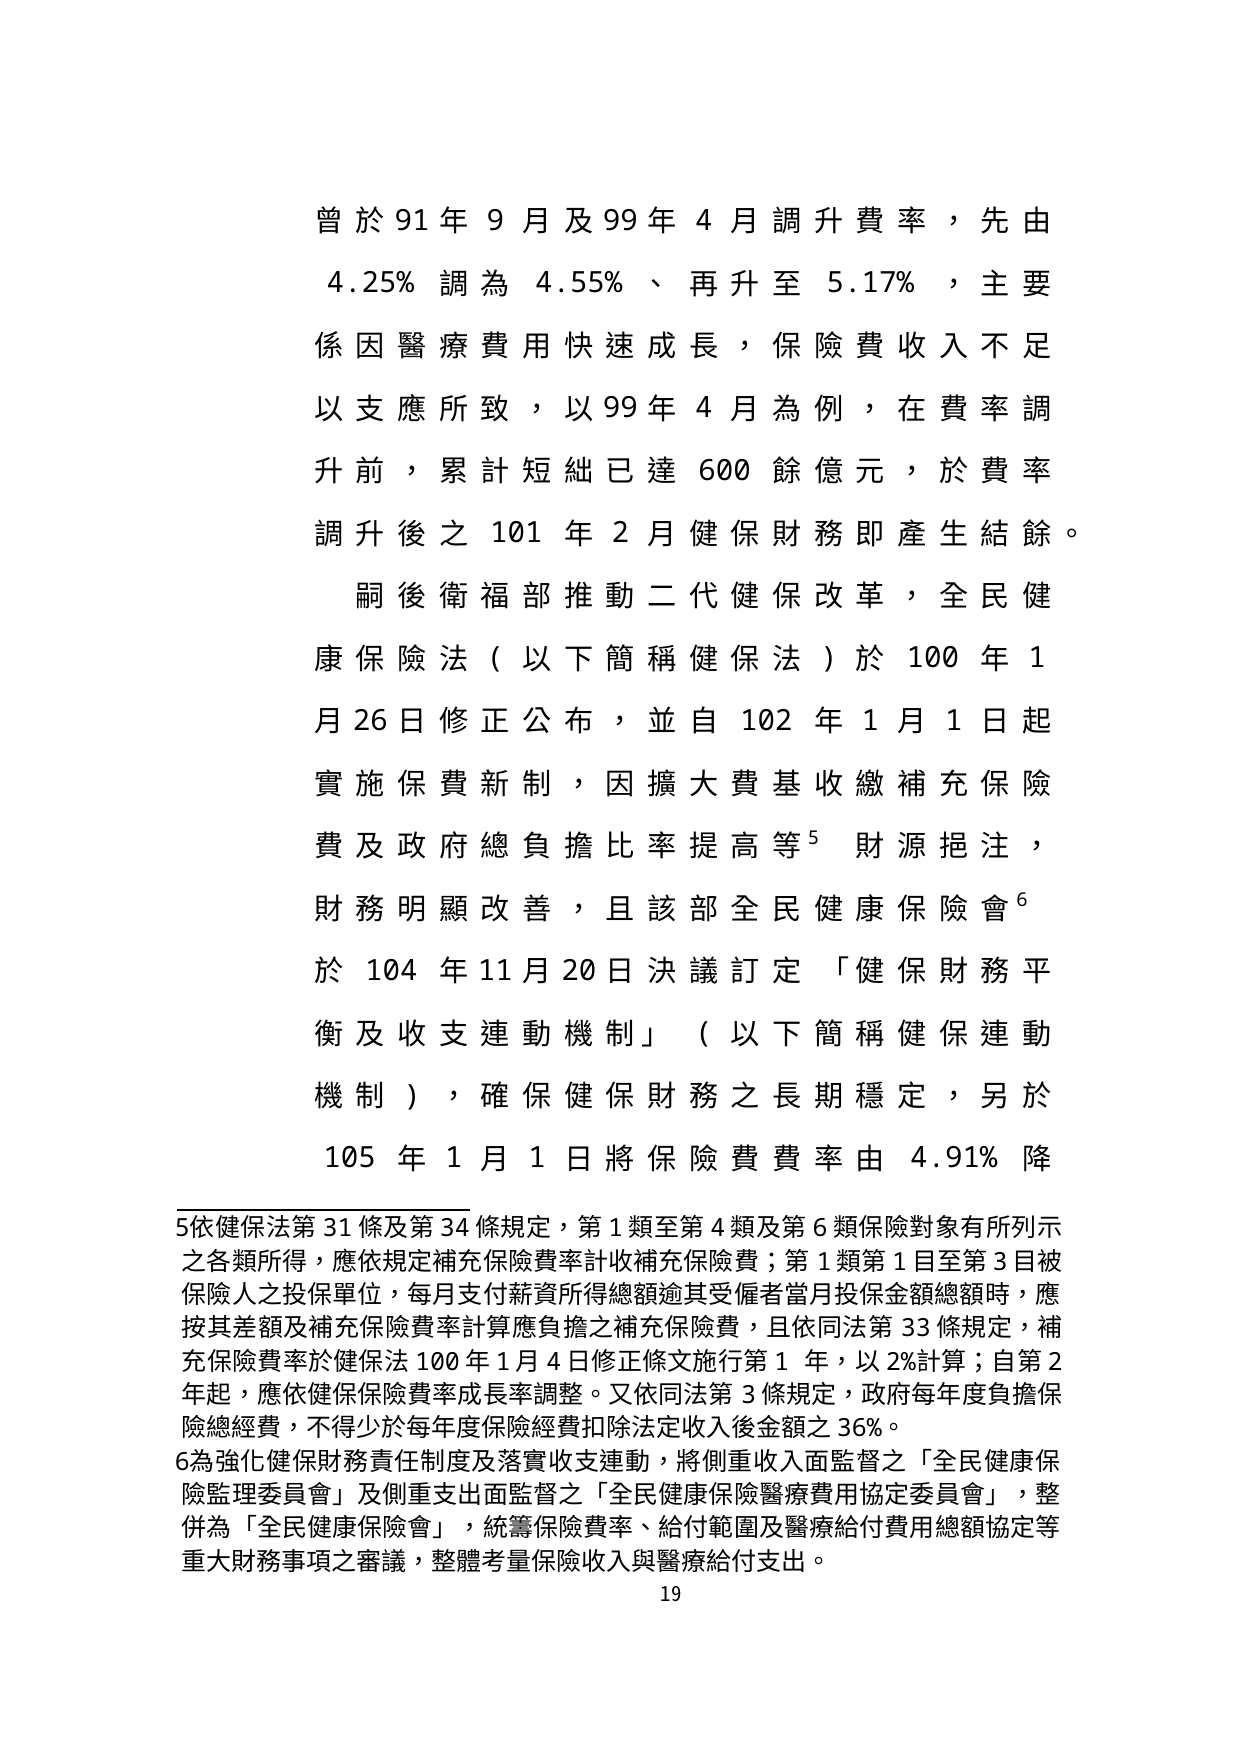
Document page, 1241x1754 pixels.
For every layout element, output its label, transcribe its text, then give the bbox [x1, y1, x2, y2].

text 為強化健保財務責任制度及落實收支連動，將側重收入面監督之「全民健康保險監理委員會」及側重支出面監督之「全民健康保險醫療費用協定委員會」，整併為「全民健康保險會」，統籌保險費率、給付範圍及醫療給付費用總額協定等重大財務事項之審議，整體考量保險收入與醫療給付支出。 [174, 1443, 1063, 1577]
text 嗣後衛福部推動二代健保改革，全民健康保險法(以下簡稱健保法)於100年1月26日修正公布，並自102年1月1日起實施保費新制，因擴大費基收繳補充保險費及政府總負擔比率提高等財源挹注，財務明顯改善，且該部全民健康保險會於104年11月20日決議訂定「健保財務平衡及收支連動機制」(以下簡稱健保連動機制)，確保健保財務之長期穩定，另於105年1月1日將保險費費率由4.91%降 [271, 552, 1058, 1177]
text 我國健保制度自84年3月1日開辦後，曾於91年9月及99年4月調升費率，先由4.25%調為4.55%、再升至5.17%，主要係因醫療費用快速成長，保險費收入不足以支應所致，以99年4月為例，在費率調升前，累計短絀已達600餘億元，於費率調升後之101年2月健保財務即產生結餘。 [271, 177, 1058, 552]
text 依健保法第31條及第34條規定，第1類至第4類及第6類保險對象有所列示之各類所得，應依規定補充保險費率計收補充保險費；第1類第1目至第3目被保險人之投保單位，每月支付薪資所得總額逾其受僱者當月投保金額總額時，應按其差額及補充保險費率計算應負擔之補充保險費，且依同法第33條規定，補充保險費率於健保法100年1月4日修正條文施行第1 年，以2%計算；自第2年起，應依健保保險費率成長率調整。又依同法第3條規定，政府每年度負擔保險總經費，不得少於每年度保險經費扣除法定收入後金額之36%。 [174, 1210, 1063, 1443]
